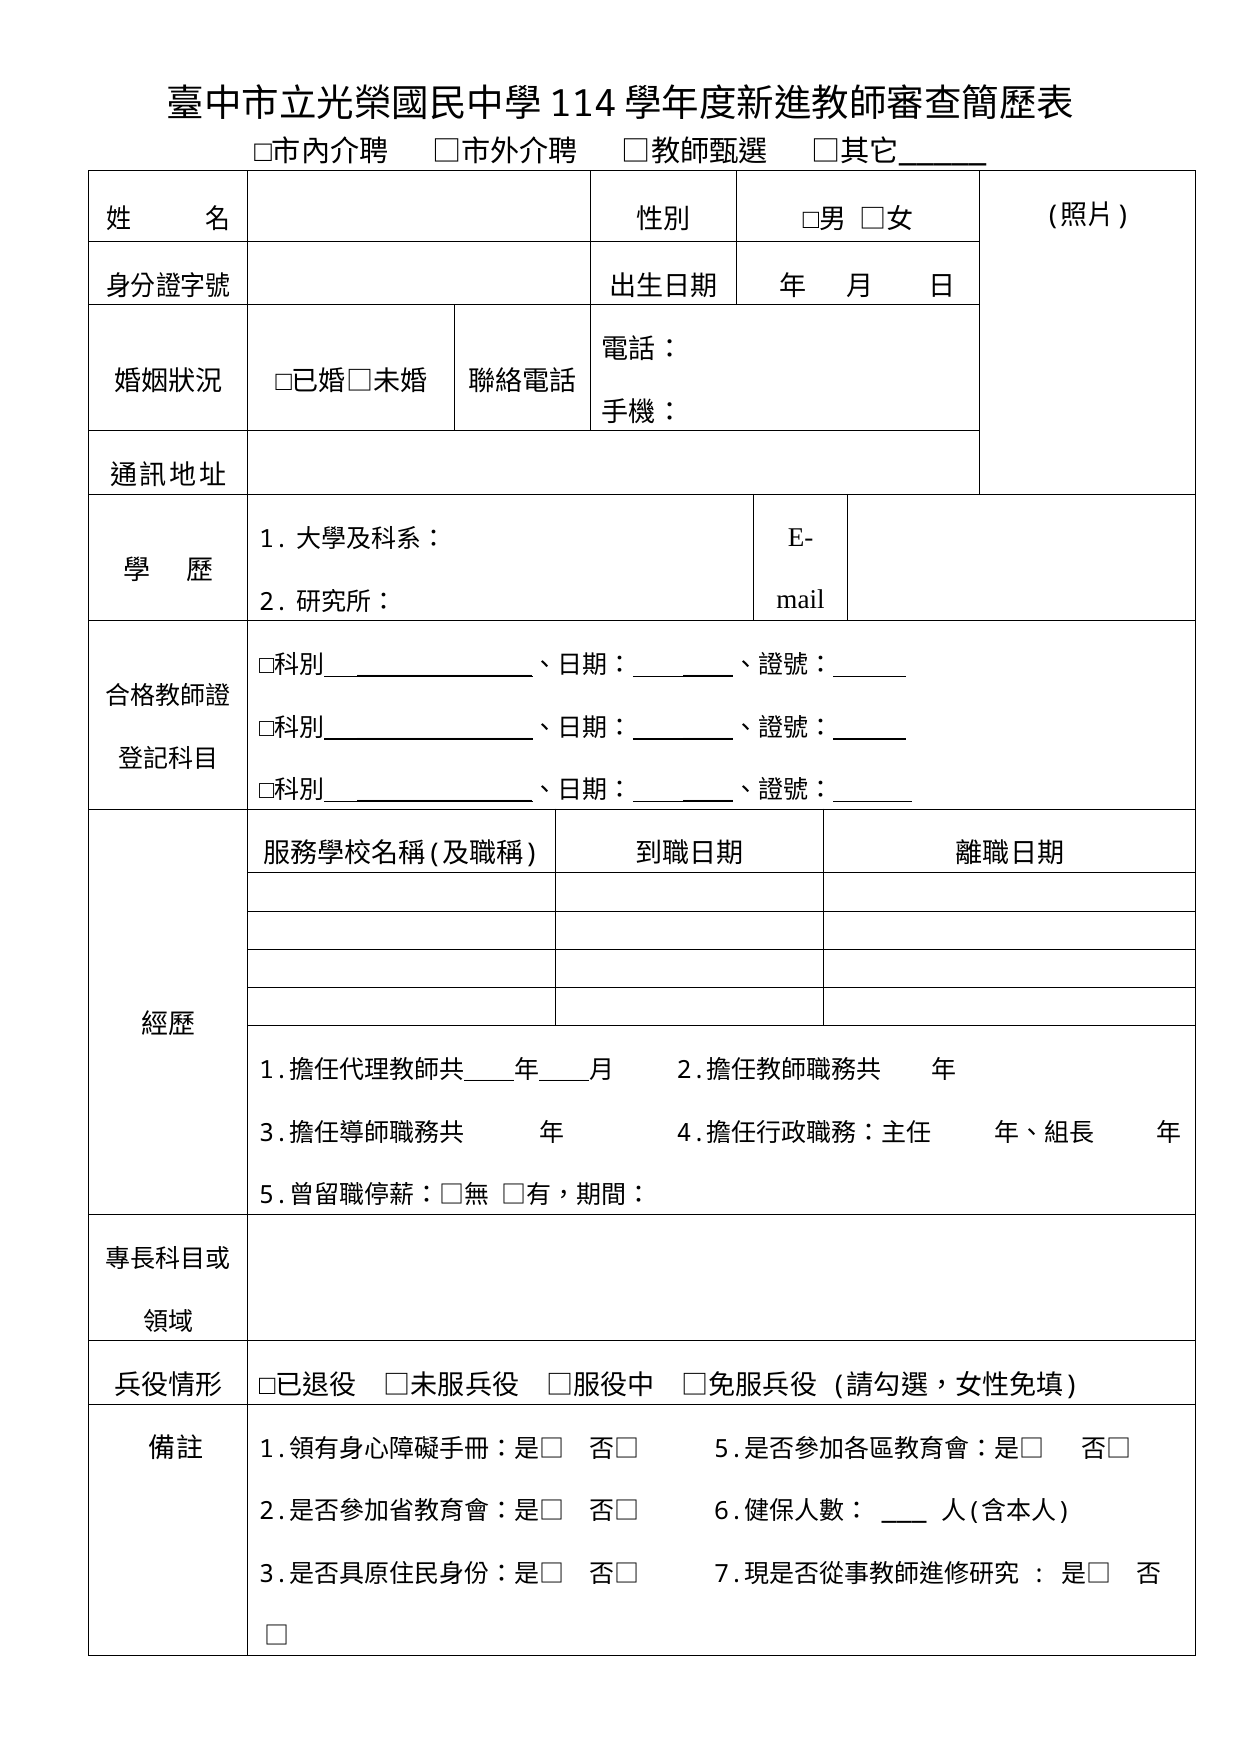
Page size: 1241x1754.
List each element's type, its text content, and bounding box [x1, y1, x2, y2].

text 臺中市立光榮國民中學114學年度新進教師審查簡歷表 [89, 73, 1152, 128]
table_cell 離職日期 [824, 810, 1195, 872]
table_cell [248, 431, 979, 494]
table_cell [824, 988, 1195, 1025]
table_header [248, 171, 590, 241]
table_cell 備註 [89, 1405, 247, 1654]
text □市內介聘 □市外介聘 □教師甄選 □其它_____ [89, 128, 1152, 170]
table_cell 聯絡電話 [455, 305, 590, 430]
table_header 姓 名 [89, 171, 247, 241]
table_cell [824, 912, 1195, 949]
table_cell 專長科目或領域 [89, 1215, 247, 1340]
table_cell 兵役情形 [89, 1341, 247, 1403]
table_cell 通訊地址 [89, 431, 247, 494]
table_header 性別 [591, 171, 736, 241]
table_cell □科別 ＿＿＿＿＿＿＿、日期： ＿＿、證號： □科別 ＿＿＿＿＿＿＿、日期： ＿＿、證號： □科別 ＿＿＿＿＿＿＿、日期： ＿＿、證號： [248, 621, 1195, 808]
table_header (照片) [980, 171, 1195, 494]
table_cell [556, 950, 823, 987]
table_cell [248, 1215, 1195, 1340]
table_cell □已婚□未婚 [248, 305, 454, 430]
table_cell 到職日期 [556, 810, 823, 872]
table_cell 身分證字號 [89, 242, 247, 304]
table_cell [556, 912, 823, 949]
table_cell 學歷 [89, 495, 247, 620]
table_cell [248, 242, 590, 304]
table_cell E-mail [754, 495, 847, 620]
table_cell [556, 988, 823, 1025]
table_cell □已退役 □未服兵役 □服役中 □免服兵役 (請勾選，女性免填) [248, 1341, 1195, 1403]
table_cell 婚姻狀況 [89, 305, 247, 430]
table_cell [848, 495, 1195, 620]
table_cell 合格教師證登記科目 [89, 621, 247, 808]
table_cell 1.領有身心障礙手冊：是□ 否□ 5.是否參加各區教育會：是□ 否□ 2.是否參加省教育會：是□ 否□ 6.健保人數： ___ 人(含本人) 3.是否具原住民身份：是□ 否□ 7.現是否從事教師進修研究 : 是□ 否□ [248, 1405, 1195, 1654]
table_cell [556, 873, 823, 911]
table_cell [824, 873, 1195, 911]
table_cell 經歷 [89, 810, 247, 1214]
table_cell 出生日期 [591, 242, 736, 304]
table_cell [824, 950, 1195, 987]
table_cell [248, 950, 555, 987]
table_cell 1.擔任代理教師共＿＿年＿＿月 2.擔任教師職務共 年 3.擔任導師職務共 年 4.擔任行政職務：主任 年、組長 年 5.曾留職停薪：□無 □有，期間： [248, 1026, 1195, 1214]
table_cell [248, 988, 555, 1025]
table_cell 電話： 手機： [591, 305, 979, 430]
table_header □男 □女 [737, 171, 979, 241]
table_cell [248, 912, 555, 949]
table_cell 年 月 日 [737, 242, 979, 304]
table_cell 服務學校名稱(及職稱) [248, 810, 555, 872]
table_cell [248, 873, 555, 911]
table_cell 大學及科系： 研究所： [248, 495, 753, 620]
